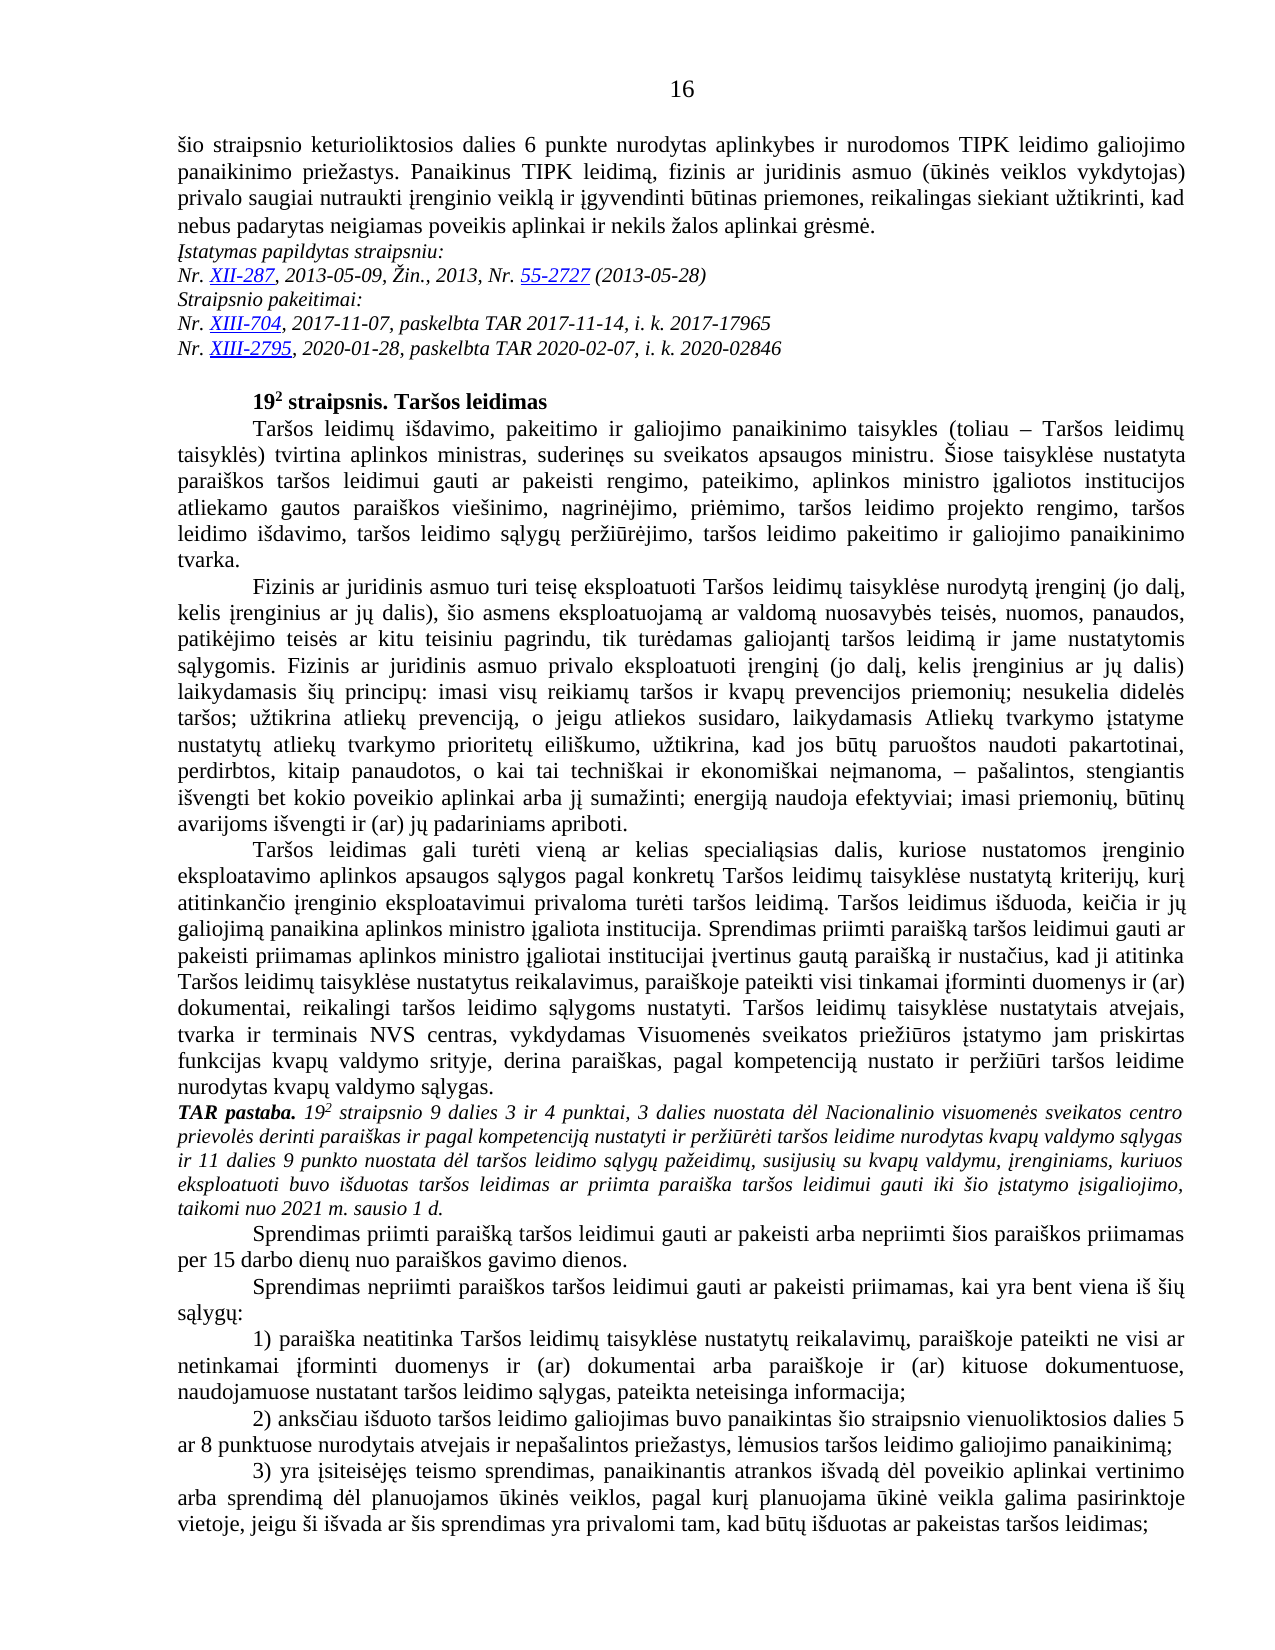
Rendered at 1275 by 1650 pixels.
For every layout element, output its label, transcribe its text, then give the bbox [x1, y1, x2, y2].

text Taršos leidimas gali turėti vieną ar kelias specialiąsias dalis, kuriose nustatomos įrenginio eksploatavimo aplinkos apsaugos sąlygos pagal konkretų Taršos leidimų taisyklėse nustatytą kriterijų, kurį atitinkančio įrenginio eksploatavimui privaloma turėti taršos leidimą. Taršos leidimus išduoda, keičia ir jų galiojimą panaikina aplinkos ministro įgaliota institucija. Sprendimas priimti paraišką taršos leidimui gauti ar pakeisti priimamas aplinkos ministro įgaliotai institucijai įvertinus gautą paraišką ir nustačius, kad ji atitinka Taršos leidimų taisyklėse nustatytus reikalavimus, paraiškoje pateikti visi tinkamai įforminti duomenys ir (ar) dokumentai, reikalingi taršos leidimo sąlygoms nustatyti. Taršos leidimų taisyklėse nustatytais atvejais, tvarka ir terminais NVS centras, vykdydamas Visuomenės sveikatos priežiūros įstatymo jam priskirtas funkcijas kvapų valdymo srityje, derina paraiškas, pagal kompetenciją nustato ir peržiūri taršos leidime nurodytas kvapų valdymo sąlygas. [177, 836, 1186, 1100]
text 2) anksčiau išduoto taršos leidimo galiojimas buvo panaikintas šio straipsnio vienuoliktosios dalies 5 ar 8 punktuose nurodytais atvejais ir nepašalintos priežastys, lėmusios taršos leidimo galiojimo panaikinimą; [177, 1404, 1186, 1457]
text Sprendimas nepriimti paraiškos taršos leidimui gauti ar pakeisti priimamas, kai yra bent viena iš šių sąlygų: [177, 1273, 1186, 1326]
text šio straipsnio keturioliktosios dalies 6 punkte nurodytas aplinkybes ir nurodomos TIPK leidimo galiojimo panaikinimo priežastys. Panaikinus TIPK leidimą, fizinis ar juridinis asmuo (ūkinės veiklos vykdytojas) privalo saugiai nutraukti įrenginio veiklą ir įgyvendinti būtinas priemones, reikalingas siekiant užtikrinti, kad nebus padarytas neigiamas poveikis aplinkai ir nekils žalos aplinkai grėsmė. [177, 131, 1186, 239]
text Nr. XIII-2795, 2020-01-28, paskelbta TAR 2020-02-07, i. k. 2020-02846 [177, 335, 1186, 359]
text Taršos leidimų išdavimo, pakeitimo ir galiojimo panaikinimo taisykles (toliau – Taršos leidimų taisyklės) tvirtina aplinkos ministras, suderinęs su sveikatos apsaugos ministru. Šiose taisyklėse nustatyta paraiškos taršos leidimui gauti ar pakeisti rengimo, pateikimo, aplinkos ministro įgaliotos institucijos atliekamo gautos paraiškos viešinimo, nagrinėjimo, priėmimo, taršos leidimo projekto rengimo, taršos leidimo išdavimo, taršos leidimo sąlygų peržiūrėjimo, taršos leidimo pakeitimo ir galiojimo panaikinimo tvarka. [177, 414, 1186, 573]
text 3) yra įsiteisėjęs teismo sprendimas, panaikinantis atrankos išvadą dėl poveikio aplinkai vertinimo arba sprendimą dėl planuojamos ūkinės veiklos, pagal kurį planuojama ūkinė veikla galima pasirinktoje vietoje, jeigu ši išvada ar šis sprendimas yra privalomi tam, kad būtų išduotas ar pakeistas taršos leidimas; [177, 1457, 1186, 1536]
text Įstatymas papildytas straipsniu: [177, 239, 1186, 263]
text 192 straipsnis. Taršos leidimas [177, 388, 1186, 414]
text Nr. XII-287, 2013-05-09, Žin., 2013, Nr. 55-2727 (2013-05-28) [177, 263, 1186, 287]
text Straipsnio pakeitimai: [177, 287, 1186, 311]
text 1) paraiška neatitinka Taršos leidimų taisyklėse nustatytų reikalavimų, paraiškoje pateikti ne visi ar netinkamai įforminti duomenys ir (ar) dokumentai arba paraiškoje ir (ar) kituose dokumentuose, naudojamuose nustatant taršos leidimo sąlygas, pateikta neteisinga informacija; [177, 1326, 1186, 1404]
text Nr. XIII-704, 2017-11-07, paskelbta TAR 2017-11-14, i. k. 2017-17965 [177, 311, 1186, 335]
text Sprendimas priimti paraišką taršos leidimui gauti ar pakeisti arba nepriimti šios paraiškos priimamas per 15 darbo dienų nuo paraiškos gavimo dienos. [177, 1220, 1186, 1273]
text Fizinis ar juridinis asmuo turi teisę eksploatuoti Taršos leidimų taisyklėse nurodytą įrenginį (jo dalį, kelis įrenginius ar jų dalis), šio asmens eksploatuojamą ar valdomą nuosavybės teisės, nuomos, panaudos, patikėjimo teisės ar kitu teisiniu pagrindu, tik turėdamas galiojantį taršos leidimą ir jame nustatytomis sąlygomis. Fizinis ar juridinis asmuo privalo eksploatuoti įrenginį (jo dalį, kelis įrenginius ar jų dalis) laikydamasis šių principų: imasi visų reikiamų taršos ir kvapų prevencijos priemonių; nesukelia didelės taršos; užtikrina atliekų prevenciją, o jeigu atliekos susidaro, laikydamasis Atliekų tvarkymo įstatyme nustatytų atliekų tvarkymo prioritetų eiliškumo, užtikrina, kad jos būtų paruoštos naudoti pakartotinai, perdirbtos, kitaip panaudotos, o kai tai techniškai ir ekonomiškai neįmanoma, – pašalintos, stengiantis išvengti bet kokio poveikio aplinkai arba jį sumažinti; energiją naudoja efektyviai; imasi priemonių, būtinų avarijoms išvengti ir (ar) jų padariniams apriboti. [177, 573, 1186, 836]
text TAR pastaba. 192 straipsnio 9 dalies 3 ir 4 punktai, 3 dalies nuostata dėl Nacionalinio visuomenės sveikatos centro prievolės derinti paraiškas ir pagal kompetenciją nustatyti ir peržiūrėti taršos leidime nurodytas kvapų valdymo sąlygas ir 11 dalies 9 punkto nuostata dėl taršos leidimo sąlygų pažeidimų, susijusių su kvapų valdymu, įrenginiams, kuriuos eksploatuoti buvo išduotas taršos leidimas ar priimta paraiška taršos leidimui gauti iki šio įstatymo įsigaliojimo, taikomi nuo 2021 m. sausio 1 d. [177, 1100, 1186, 1220]
